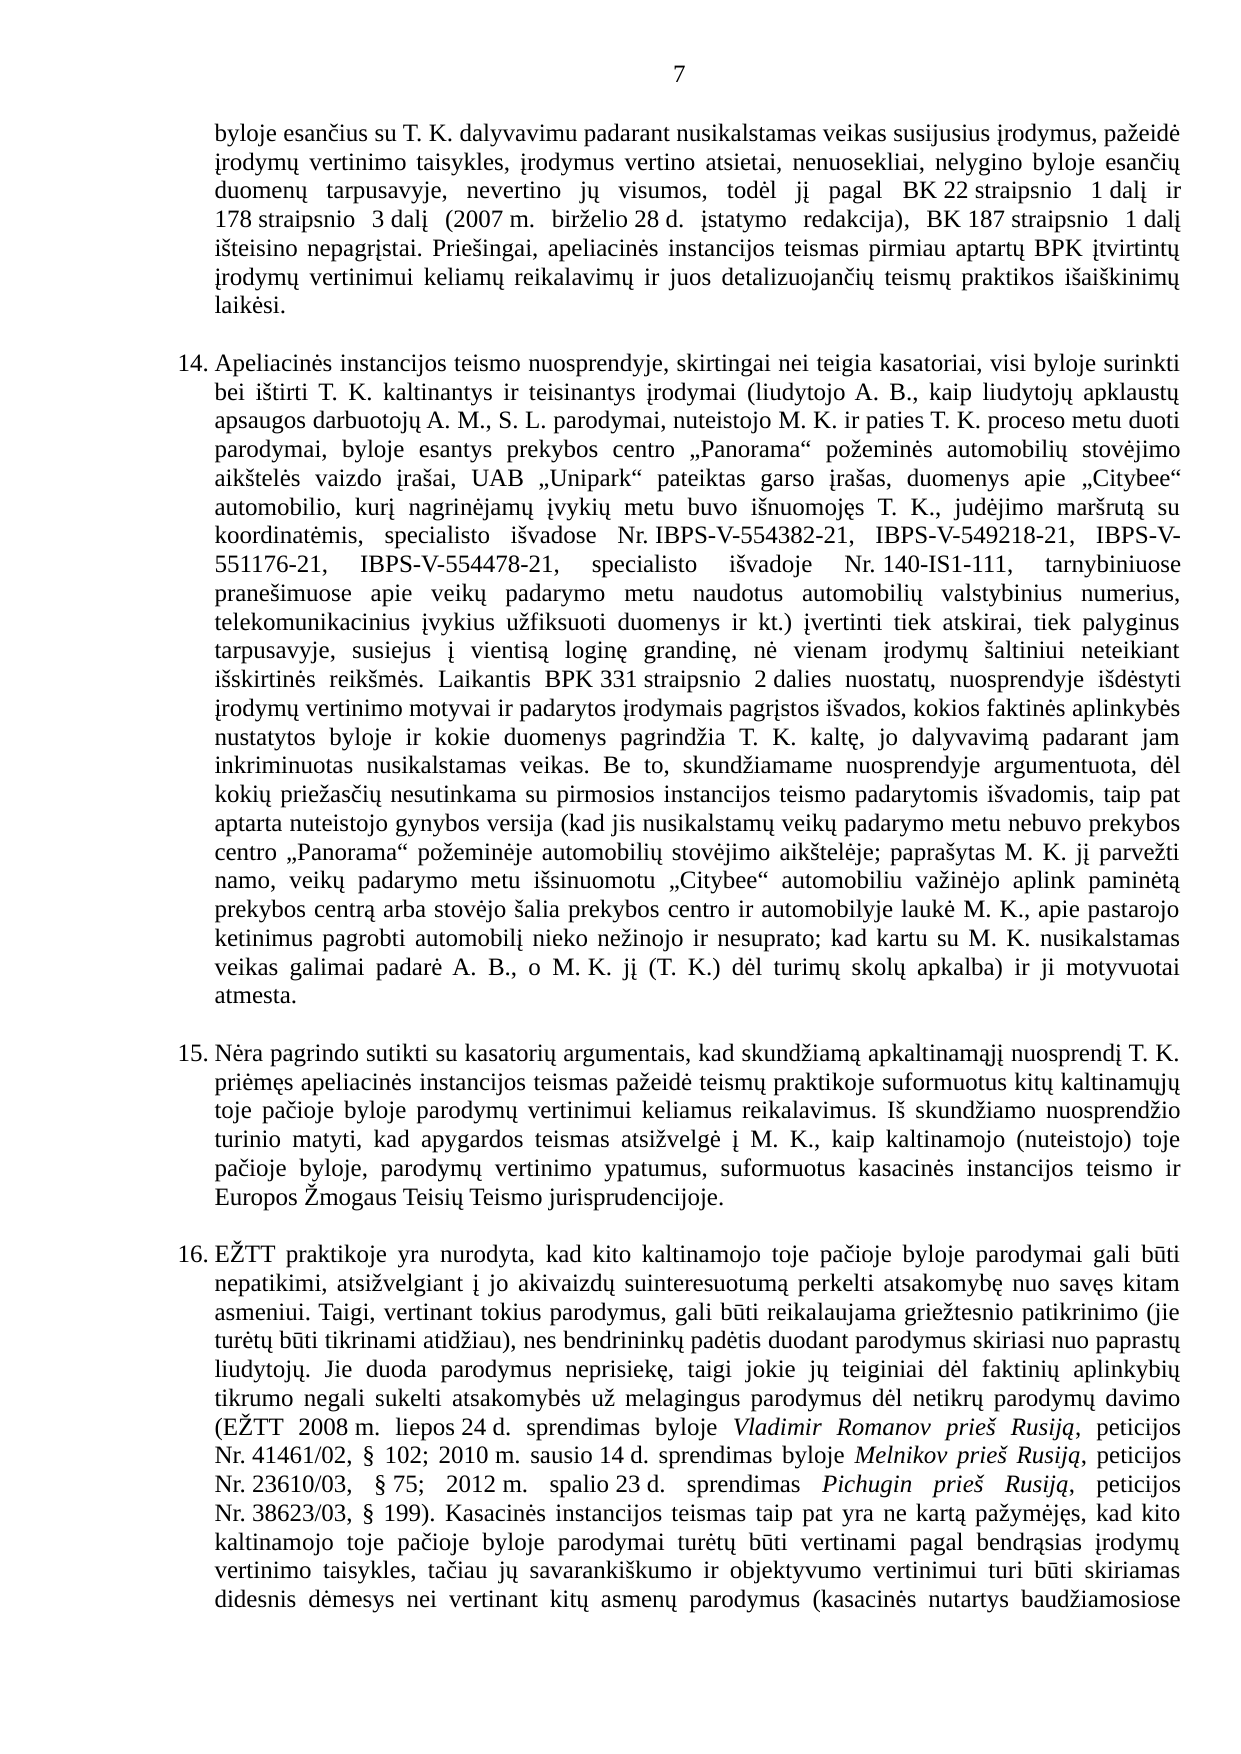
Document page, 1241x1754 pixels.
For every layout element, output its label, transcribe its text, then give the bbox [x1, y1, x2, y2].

text 14. Apeliacinės instancijos teismo nuosprendyje, skirtingai nei teigia kasatoriai, visi byloje surinkti bei ištirti T. K. kaltinantys ir teisinantys įrodymai (liudytojo A. B., kaip liudytojų apklaustų apsaugos darbuotojų A. M., S. L. parodymai, nuteistojo M. K. ir paties T. K. proceso metu duoti parodymai, byloje esantys prekybos centro „Panorama“ požeminės automobilių stovėjimo aikštelės vaizdo įrašai, UAB „Unipark“ pateiktas garso įrašas, duomenys apie „Citybee“ automobilio, kurį nagrinėjamų įvykių metu buvo išnuomojęs T. K., judėjimo maršrutą su koordinatėmis, specialisto išvadose Nr. IBPS-V-554382-21, IBPS-V-549218-21, IBPS-V-551176-21, IBPS-V-554478-21, specialisto išvadoje Nr. 140-IS1-111, tarnybiniuose pranešimuose apie veikų padarymo metu naudotus automobilių valstybinius numerius, telekomunikacinius įvykius užfiksuoti duomenys ir kt.) įvertinti tiek atskirai, tiek palyginus tarpusavyje, susiejus į vientisą loginę grandinę, nė vienam įrodymų šaltiniui neteikiant išskirtinės reikšmės. Laikantis BPK 331 straipsnio 2 dalies nuostatų, nuosprendyje išdėstyti įrodymų vertinimo motyvai ir padarytos įrodymais pagrįstos išvados, kokios faktinės aplinkybės nustatytos byloje ir kokie duomenys pagrindžia T. K. kaltę, jo dalyvavimą padarant jam inkriminuotas nusikalstamas veikas. Be to, skundžiamame nuosprendyje argumentuota, dėl kokių priežasčių nesutinkama su pirmosios instancijos teismo padarytomis išvadomis, taip pat aptarta nuteistojo gynybos versija (kad jis nusikalstamų veikų padarymo metu nebuvo prekybos centro „Panorama“ požeminėje automobilių stovėjimo aikštelėje; paprašytas M. K. jį parvežti namo, veikų padarymo metu išsinuomotu „Citybee“ automobiliu važinėjo aplink paminėtą prekybos centrą arba stovėjo šalia prekybos centro ir automobilyje laukė M. K., apie pastarojo ketinimus pagrobti automobilį nieko nežinojo ir nesuprato; kad kartu su M. K. nusikalstamas veikas galimai padarė A. B., o M. K. jį (T. K.) dėl turimų skolų apkalba) ir ji motyvuotai atmesta. [177, 348, 1181, 1009]
text 15. Nėra pagrindo sutikti su kasatorių argumentais, kad skundžiamą apkaltinamąjį nuosprendį T. K. priėmęs apeliacinės instancijos teismas pažeidė teismų praktikoje suformuotus kitų kaltinamųjų toje pačioje byloje parodymų vertinimui keliamus reikalavimus. Iš skundžiamo nuosprendžio turinio matyti, kad apygardos teismas atsižvelgė į M. K., kaip kaltinamojo (nuteistojo) toje pačioje byloje, parodymų vertinimo ypatumus, suformuotus kasacinės instancijos teismo ir Europos Žmogaus Teisių Teismo jurisprudencijoje. [177, 1038, 1181, 1211]
text byloje esančius su T. K. dalyvavimu padarant nusikalstamas veikas susijusius įrodymus, pažeidė įrodymų vertinimo taisykles, įrodymus vertino atsietai, nenuosekliai, nelygino byloje esančių duomenų tarpusavyje, nevertino jų visumos, todėl jį pagal BK 22 straipsnio 1 dalį ir 178 straipsnio 3 dalį (2007 m. birželio 28 d. įstatymo redakcija), BK 187 straipsnio 1 dalį išteisino nepagrįstai. Priešingai, apeliacinės instancijos teismas pirmiau aptartų BPK įtvirtintų įrodymų vertinimui keliamų reikalavimų ir juos detalizuojančių teismų praktikos išaiškinimų laikėsi. [177, 118, 1181, 319]
text 16. EŽTT praktikoje yra nurodyta, kad kito kaltinamojo toje pačioje byloje parodymai gali būti nepatikimi, atsižvelgiant į jo akivaizdų suinteresuotumą perkelti atsakomybę nuo savęs kitam asmeniui. Taigi, vertinant tokius parodymus, gali būti reikalaujama griežtesnio patikrinimo (jie turėtų būti tikrinami atidžiau), nes bendrininkų padėtis duodant parodymus skiriasi nuo paprastų liudytojų. Jie duoda parodymus neprisiekę, taigi jokie jų teiginiai dėl faktinių aplinkybių tikrumo negali sukelti atsakomybės už melagingus parodymus dėl netikrų parodymų davimo (EŽTT 2008 m. liepos 24 d. sprendimas byloje Vladimir Romanov prieš Rusiją, peticijos Nr. 41461/02, § 102; 2010 m. sausio 14 d. sprendimas byloje Melnikov prieš Rusiją, peticijos Nr. 23610/03, § 75; 2012 m. spalio 23 d. sprendimas Pichugin prieš Rusiją, peticijos Nr. 38623/03, § 199). Kasacinės instancijos teismas taip pat yra ne kartą pažymėjęs, kad kito kaltinamojo toje pačioje byloje parodymai turėtų būti vertinami pagal bendrąsias įrodymų vertinimo taisykles, tačiau jų savarankiškumo ir objektyvumo vertinimui turi būti skiriamas didesnis dėmesys nei vertinant kitų asmenų parodymus (kasacinės nutartys baudžiamosiose [177, 1239, 1181, 1613]
